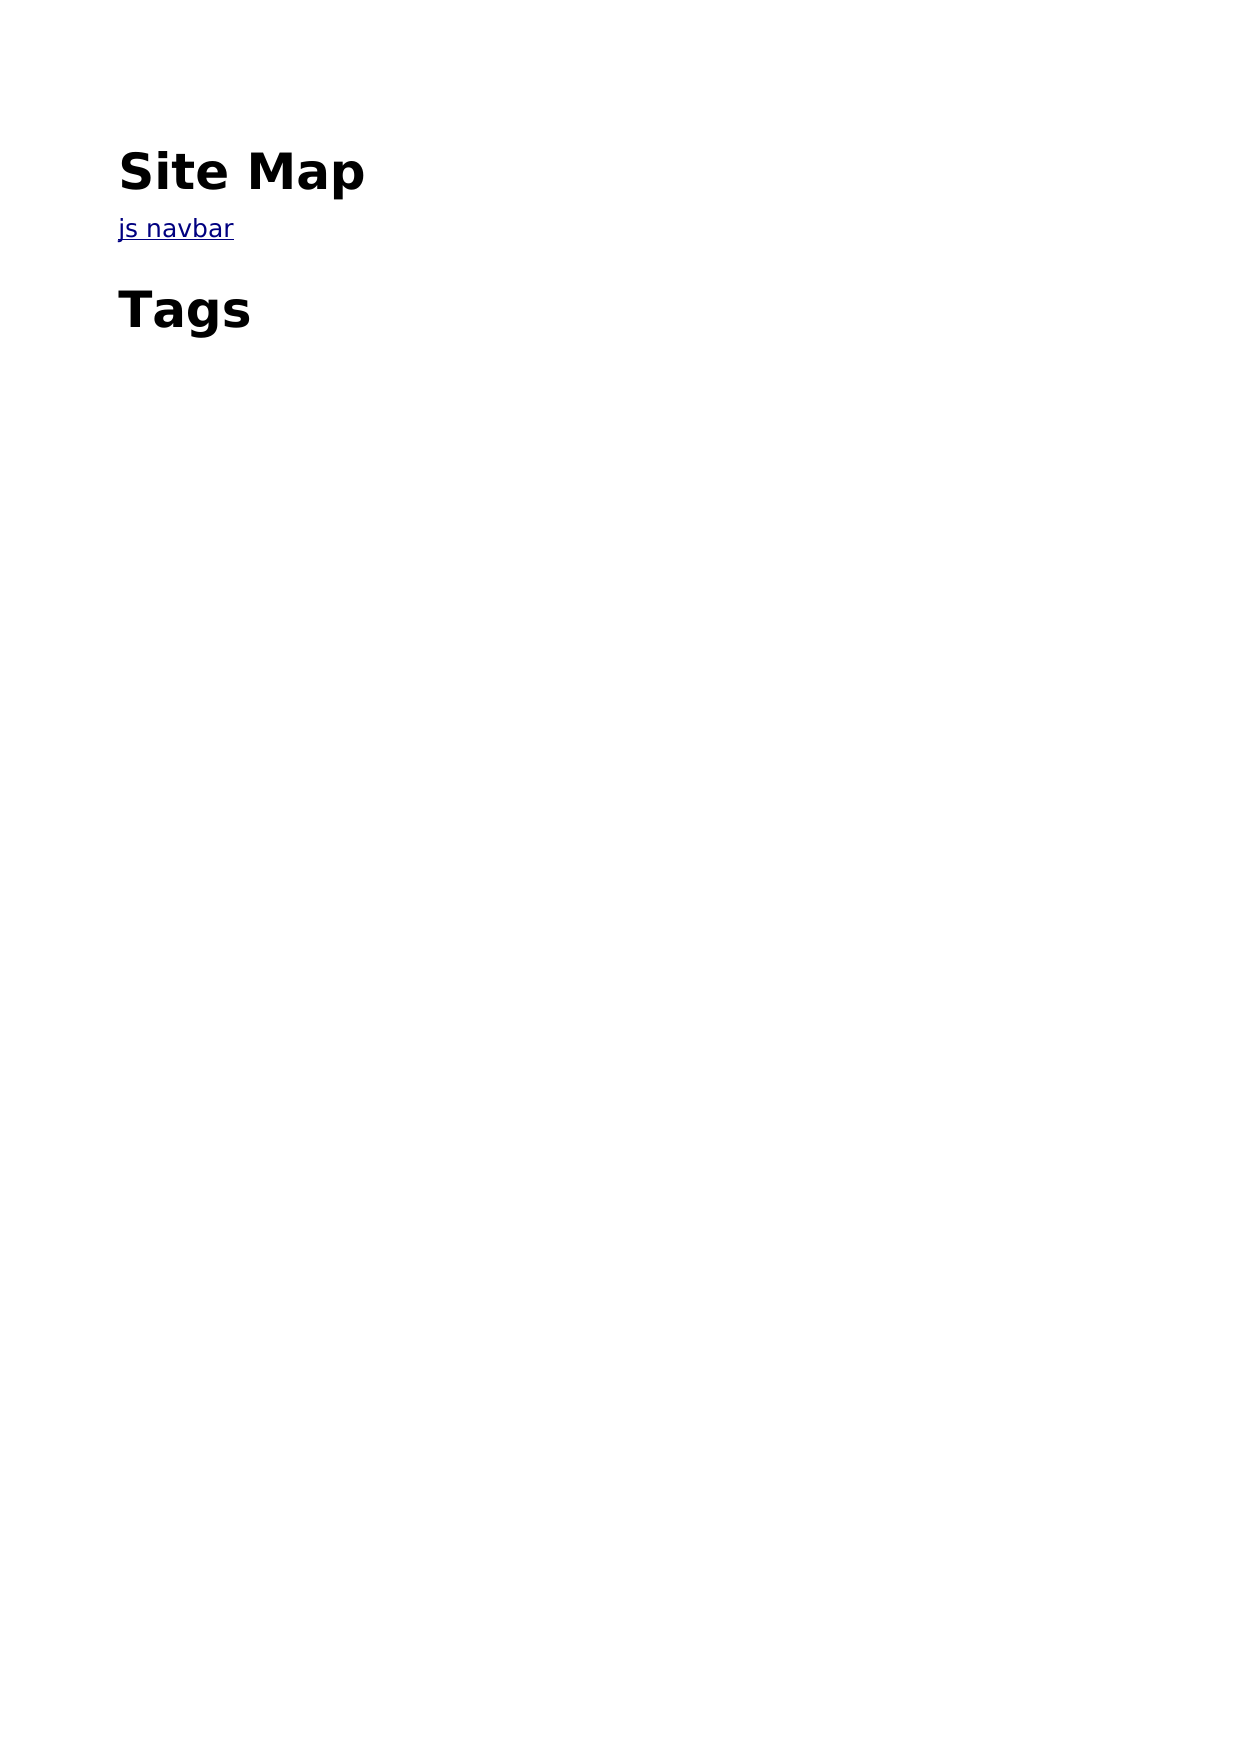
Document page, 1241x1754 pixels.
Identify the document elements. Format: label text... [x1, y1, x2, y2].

text js navbar [118, 214, 1122, 243]
subtitle Tags [118, 281, 1122, 339]
subtitle Site Map [118, 143, 1122, 201]
